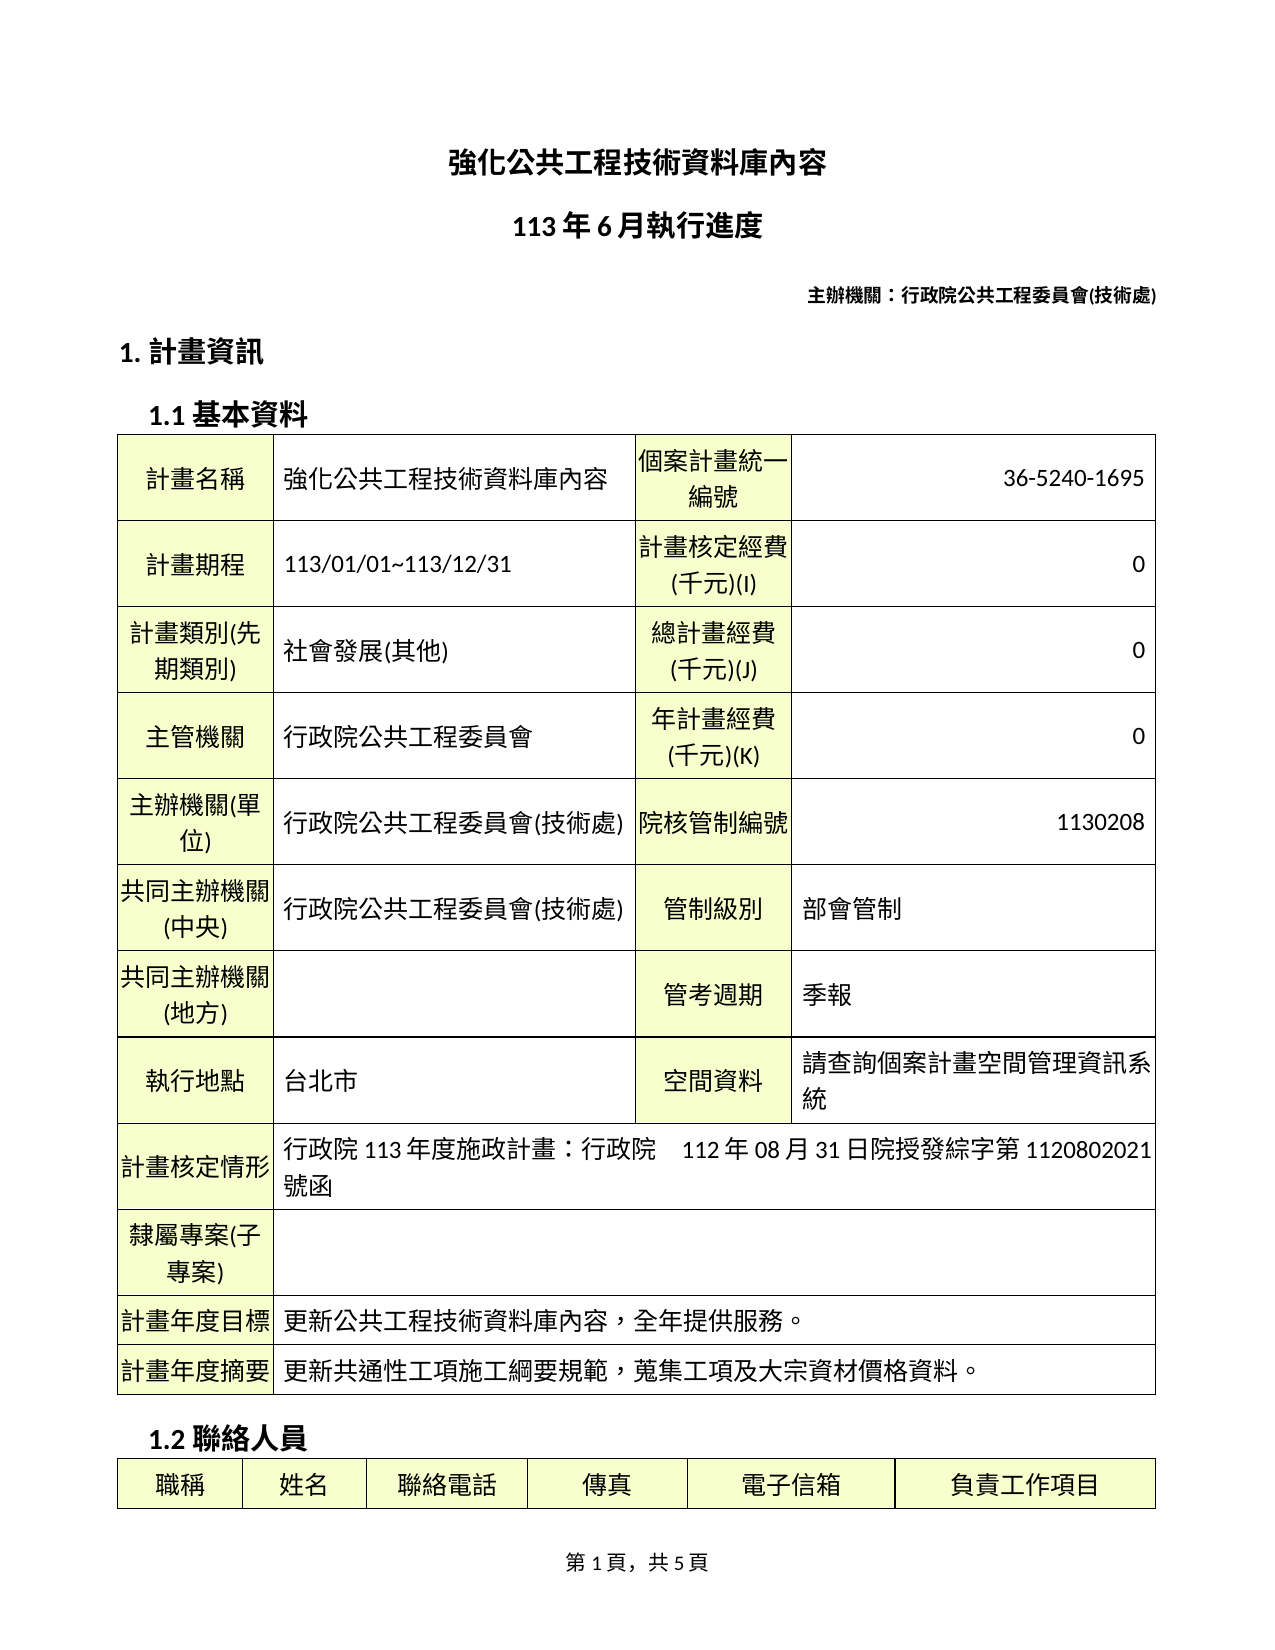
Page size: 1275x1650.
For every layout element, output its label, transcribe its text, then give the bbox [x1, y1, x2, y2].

table_header 負責工作項目 [896, 1459, 1155, 1508]
table_cell 季報 [792, 951, 1155, 1036]
table_cell 更新公共工程技術資料庫內容，全年提供服務。 [274, 1296, 1155, 1344]
text 強化公共工程技術資料庫內容 [119, 139, 1156, 182]
table_cell 空間資料 [636, 1038, 791, 1122]
table_cell 113/01/01~113/12/31 [274, 521, 635, 606]
table_cell 部會管制 [792, 865, 1155, 950]
table_cell 年計畫經費(千元)(K) [636, 693, 791, 778]
table_cell 主辦機關(單位) [118, 779, 273, 864]
table_cell 共同主辦機關(中央) [118, 865, 273, 950]
table_cell [274, 1210, 1155, 1294]
table_cell 0 [792, 521, 1155, 606]
table_cell 行政院公共工程委員會(技術處) [274, 865, 635, 950]
table_cell 管制級別 [636, 865, 791, 950]
table_cell 隸屬專案(子專案) [118, 1210, 273, 1294]
table_header 強化公共工程技術資料庫內容 [274, 435, 635, 520]
table_header 電子信箱 [688, 1459, 894, 1508]
table_cell 計畫年度目標 [118, 1296, 273, 1344]
table_cell 院核管制編號 [636, 779, 791, 864]
text 1. 計畫資訊 [119, 329, 1156, 371]
text 113年6月執行進度 [119, 203, 1156, 245]
table_cell 計畫核定情形 [118, 1124, 273, 1208]
table_cell [274, 951, 635, 1036]
table_cell 管考週期 [636, 951, 791, 1036]
table_cell 行政院公共工程委員會 [274, 693, 635, 778]
table_header 職稱 [118, 1459, 242, 1508]
table_cell 更新共通性工項施工綱要規範，蒐集工項及大宗資材價格資料。 [274, 1345, 1155, 1394]
table_cell 行政院113年度施政計畫：行政院 112年08月31日院授發綜字第1120802021號函 [274, 1124, 1155, 1208]
table_cell 計畫期程 [118, 521, 273, 606]
table_cell 計畫年度摘要 [118, 1345, 273, 1394]
table_cell 執行地點 [118, 1038, 273, 1122]
table_cell 0 [792, 693, 1155, 778]
table_cell 計畫類別(先期類別) [118, 607, 273, 692]
text 1.2 聯絡人員 [119, 1416, 1156, 1458]
table_header 計畫名稱 [118, 435, 273, 520]
table_header 個案計畫統一編號 [636, 435, 791, 520]
text 主辦機關：行政院公共工程委員會(技術處) [119, 281, 1156, 308]
table_header 36-5240-1695 [792, 435, 1155, 520]
table_cell 社會發展(其他) [274, 607, 635, 692]
table_cell 0 [792, 607, 1155, 692]
table_header 姓名 [243, 1459, 366, 1508]
table_cell 共同主辦機關(地方) [118, 951, 273, 1036]
table_cell 台北市 [274, 1038, 635, 1122]
table_cell 1130208 [792, 779, 1155, 864]
text 1.1 基本資料 [119, 392, 1156, 434]
table_cell 計畫核定經費(千元)(I) [636, 521, 791, 606]
table_header 聯絡電話 [367, 1459, 527, 1508]
table_cell 總計畫經費(千元)(J) [636, 607, 791, 692]
table_cell 請查詢個案計畫空間管理資訊系統 [792, 1038, 1155, 1122]
table_cell 行政院公共工程委員會(技術處) [274, 779, 635, 864]
table_cell 主管機關 [118, 693, 273, 778]
table_header 傳真 [528, 1459, 687, 1508]
